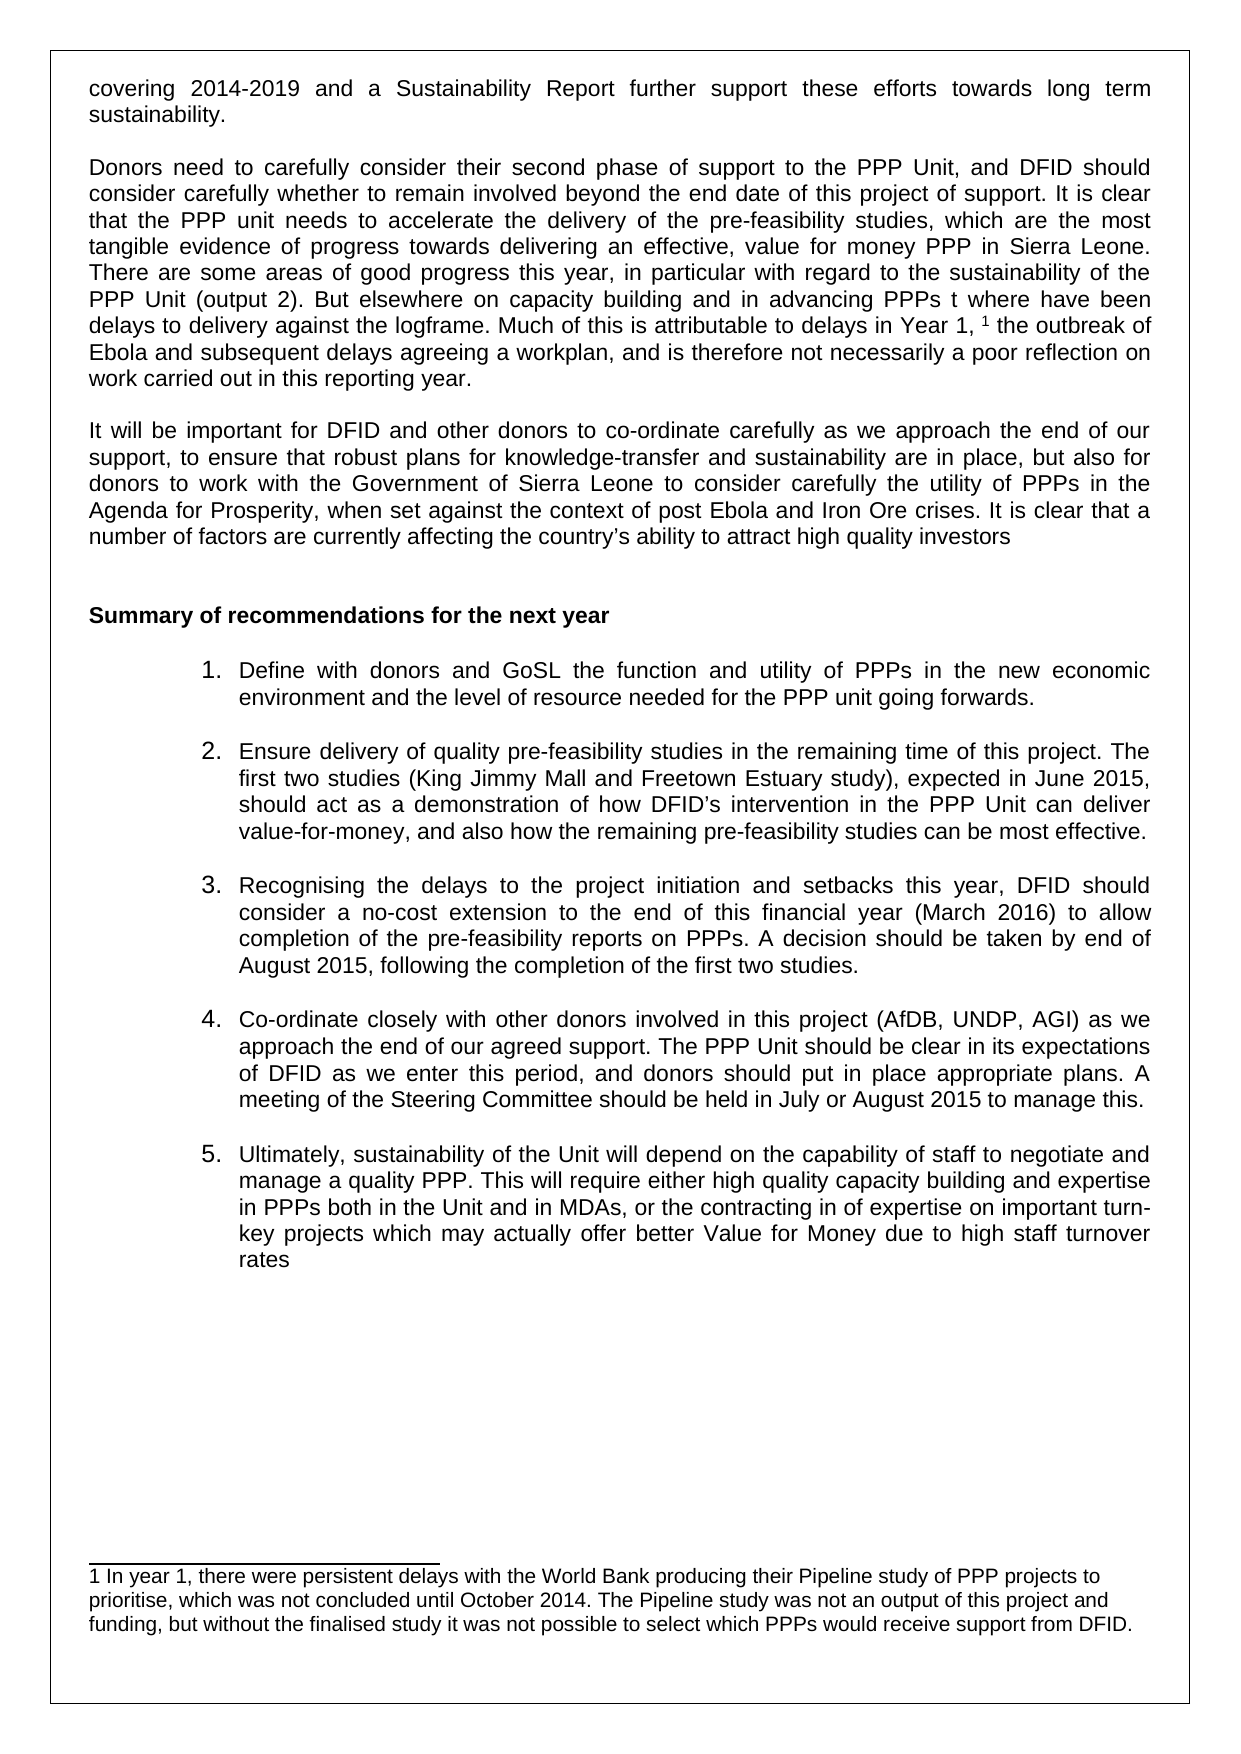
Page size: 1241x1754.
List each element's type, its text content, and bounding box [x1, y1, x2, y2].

list Recognising the delays to the project initiation and setbacks this year, DFID should consider a no-cost extension to the end of this financial year (March 2016) to allow completion of the pre-feasibility reports on PPPs. A decision should be taken by end of August 2015, following the completion of the first two studies. [201, 870, 1152, 978]
text covering 2014-2019 and a Sustainability Report further support these efforts towards long term sustainability. [89, 75, 1152, 128]
list Ultimately, sustainability of the Unit will depend on the capability of staff to negotiate and manage a quality PPP. This will require either high quality capacity building and expertise in PPPs both in the Unit and in MDAs, or the contracting in of expertise on important turn-key projects which may actually offer better Value for Money due to high staff turnover rates [201, 1139, 1152, 1273]
text It will be important for DFID and other donors to co-ordinate carefully as we approach the end of our support, to ensure that robust plans for knowledge-transfer and sustainability are in place, but also for donors to work with the Government of Sierra Leone to consider carefully the utility of PPPs in the Agenda for Prosperity, when set against the context of post Ebola and Iron Ore crises. It is clear that a number of factors are currently affecting the country’s ability to attract high quality investors [89, 417, 1152, 549]
list Ensure delivery of quality pre-feasibility studies in the remaining time of this project. The first two studies (King Jimmy Mall and Freetown Estuary study), expected in June 2015, should act as a demonstration of how DFID’s intervention in the PPP Unit can deliver value-for-money, and also how the remaining pre-feasibility studies can be most effective. [201, 736, 1152, 844]
list Define with donors and GoSL the function and utility of PPPs in the new economic environment and the level of resource needed for the PPP unit going forwards. [201, 655, 1152, 710]
list Co-ordinate closely with other donors involved in this project (AfDB, UNDP, AGI) as we approach the end of our agreed support. The PPP Unit should be clear in its expectations of DFID as we enter this period, and donors should put in place appropriate plans. A meeting of the Steering Committee should be held in July or August 2015 to manage this. [201, 1004, 1152, 1112]
text Summary of recommendations for the next year [89, 602, 1152, 628]
text Donors need to carefully consider their second phase of support to the PPP Unit, and DFID should consider carefully whether to remain involved beyond the end date of this project of support. It is clear that the PPP unit needs to accelerate the delivery of the pre-feasibility studies, which are the most tangible evidence of progress towards delivering an effective, value for money PPP in Sierra Leone. There are some areas of good progress this year, in particular with regard to the sustainability of the PPP Unit (output 2). But elsewhere on capacity building and in advancing PPPs t where have been delays to delivery against the logframe. Much of this is attributable to delays in Year 1, the outbreak of Ebola and subsequent delays agreeing a workplan, and is therefore not necessarily a poor reflection on work carried out in this reporting year. [89, 154, 1152, 391]
text In year 1, there were persistent delays with the World Bank producing their Pipeline study of PPP projects to prioritise, which was not concluded until October 2014. The Pipeline study was not an output of this project and funding, but without the finalised study it was not possible to select which PPPs would receive support from DFID. [89, 1564, 1152, 1636]
